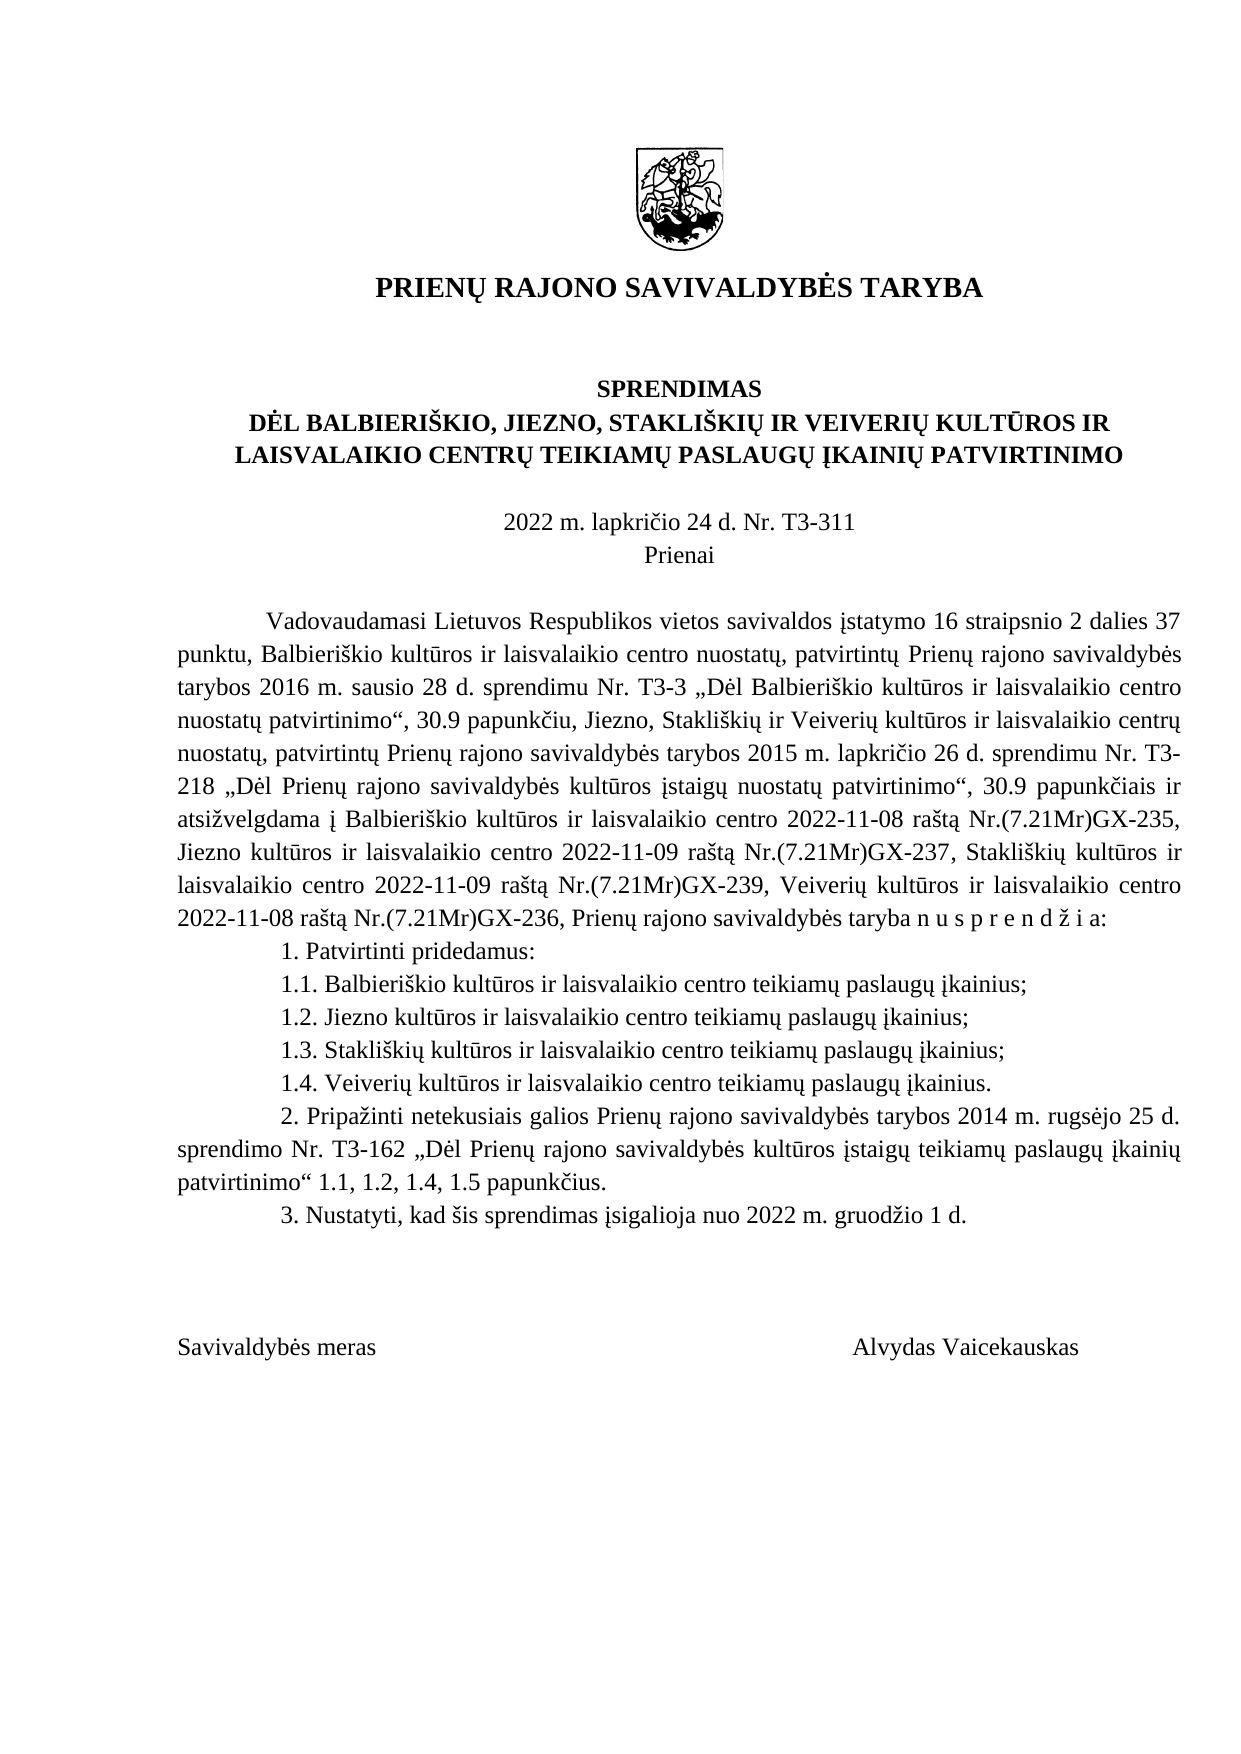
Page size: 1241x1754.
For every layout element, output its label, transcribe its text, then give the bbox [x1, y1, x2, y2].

text Savivaldybės meras Alvydas Vaicekauskas [177, 1332, 1182, 1361]
text 1.4. Veiverių kultūros ir laisvalaikio centro teikiamų paslaugų įkainius. [177, 1068, 1182, 1097]
text SPRENDIMAS [177, 374, 1182, 403]
text 1.3. Stakliškių kultūros ir laisvalaikio centro teikiamų paslaugų įkainius; [280, 1035, 1182, 1064]
text DĖL BALBIERIŠKIO, JIEZNO, STAKLIŠKIŲ IR VEIVERIŲ KULTŪROS IR LAISVALAIKIO CENTRŲ TEIKIAMŲ PASLAUGŲ ĮKAINIŲ PATVIRTINIMO [177, 408, 1182, 469]
text 2. Pripažinti netekusiais galios Prienų rajono savivaldybės tarybos 2014 m. rugsėjo 25 d. sprendimo Nr. T3-162 „Dėl Prienų rajono savivaldybės kultūros įstaigų teikiamų paslaugų įkainių patvirtinimo“ 1.1, 1.2, 1.4, 1.5 papunkčius. [177, 1101, 1182, 1196]
text 2022 m. lapkričio 24 d. Nr. T3-311 [177, 507, 1182, 535]
text 3. Nustatyti, kad šis sprendimas įsigalioja nuo 2022 m. gruodžio 1 d. [177, 1200, 1182, 1229]
text 1. Patvirtinti pridedamus: [177, 936, 1182, 965]
text 1.2. Jiezno kultūros ir laisvalaikio centro teikiamų paslaugų įkainius; [280, 1002, 1182, 1031]
text 1.1. Balbieriškio kultūros ir laisvalaikio centro teikiamų paslaugų įkainius; [280, 969, 1182, 998]
text Prienai [177, 540, 1182, 568]
text Vadovaudamasi Lietuvos Respublikos vietos savivaldos įstatymo 16 straipsnio 2 dalies 37 punktu, Balbieriškio kultūros ir laisvalaikio centro nuostatų, patvirtintų Prienų rajono savivaldybės tarybos 2016 m. sausio 28 d. sprendimu Nr. T3-3 „Dėl Balbieriškio kultūros ir laisvalaikio centro nuostatų patvirtinimo“, 30.9 papunkčiu, Jiezno, Stakliškių ir Veiverių kultūros ir laisvalaikio centrų nuostatų, patvirtintų Prienų rajono savivaldybės tarybos 2015 m. lapkričio 26 d. sprendimu Nr. T3-218 „Dėl Prienų rajono savivaldybės kultūros įstaigų nuostatų patvirtinimo“, 30.9 papunkčiais ir atsižvelgdama į Balbieriškio kultūros ir laisvalaikio centro 2022-11-08 raštą Nr.(7.21Mr)GX-235, Jiezno kultūros ir laisvalaikio centro 2022-11-09 raštą Nr.(7.21Mr)GX-237, Stakliškių kultūros ir laisvalaikio centro 2022-11-09 raštą Nr.(7.21Mr)GX-239, Veiverių kultūros ir laisvalaikio centro 2022-11-08 raštą Nr.(7.21Mr)GX-236, Prienų rajono savivaldybės taryba n u s p r e n d ž i a: [177, 606, 1182, 932]
text PRIENŲ RAJONO SAVIVALDYBĖS TARYBA [177, 270, 1182, 303]
